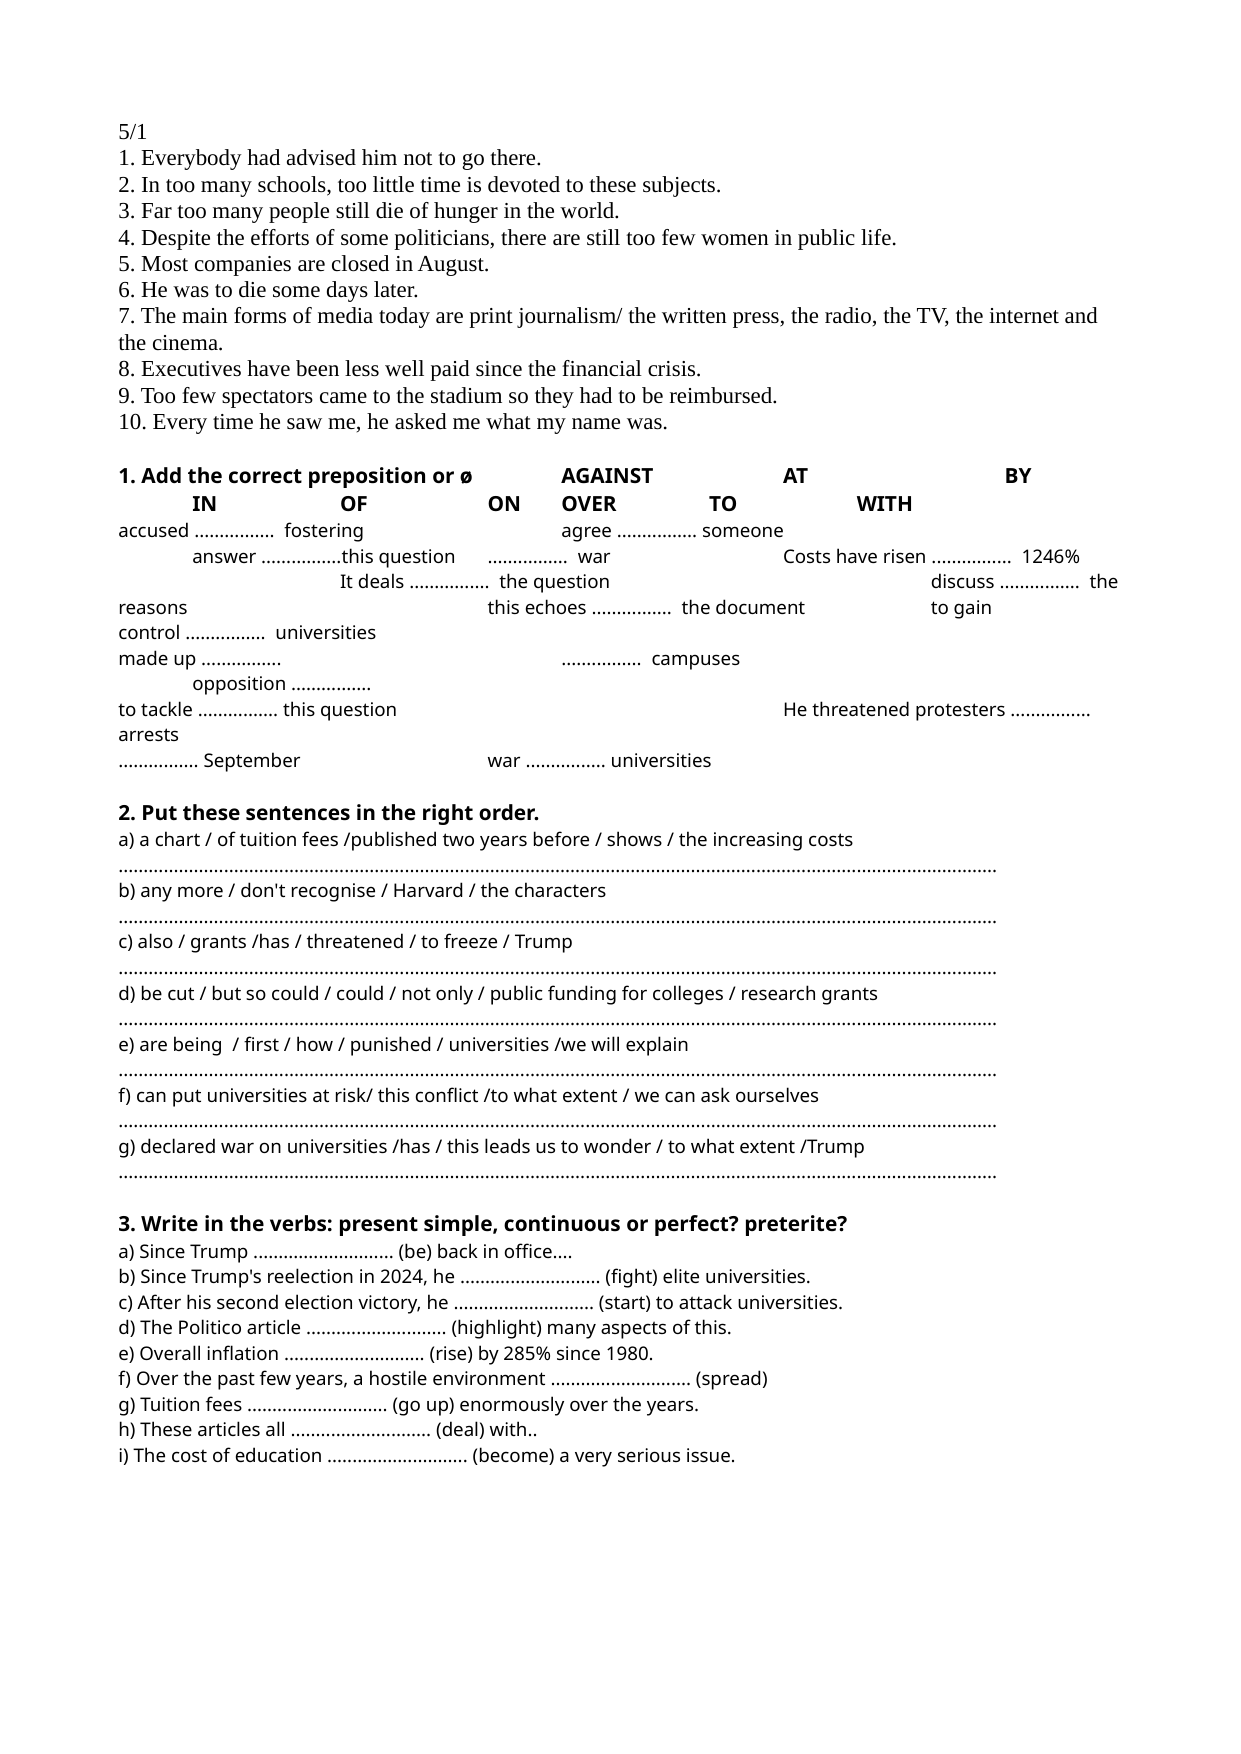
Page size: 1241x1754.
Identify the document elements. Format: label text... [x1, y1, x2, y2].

text f) can put universities at risk/ this conflict /to what extent / we can ask ourselves [118, 1082, 1122, 1107]
text ............................................................................................................................................................................... [118, 852, 1122, 878]
text c) After his second election victory, he ............................ (start) to attack universities. [118, 1289, 1122, 1314]
text ............................................................................................................................................................................... [118, 1158, 1122, 1184]
text 10. Every time he saw me, he asked me what my name was. [118, 408, 1122, 434]
text c) also / grants /has / threatened / to freeze / Trump [118, 929, 1122, 954]
text 7. The main forms of media today are print journalism/ the written press, the radio, the TV, the internet and the cinema. [118, 303, 1122, 355]
text 1. Everybody had advised him not to go there. [118, 144, 1122, 171]
text h) These articles all ............................ (deal) with.. [118, 1417, 1122, 1442]
text f) Over the past few years, a hostile environment ............................ (spread) [118, 1366, 1122, 1391]
text ............................................................................................................................................................................... [118, 1056, 1122, 1082]
text g) Tuition fees ............................ (go up) enormously over the years. [118, 1391, 1122, 1417]
text e) Overall inflation ............................ (rise) by 285% since 1980. [118, 1340, 1122, 1366]
text b) Since Trump's reelection in 2024, he ............................ (fight) elite universities. [118, 1263, 1122, 1289]
text ................ September war ................ universities [118, 747, 1122, 773]
text 3. Write in the verbs: present simple, continuous or perfect? preterite? [118, 1209, 1122, 1238]
text ............................................................................................................................................................................... [118, 903, 1122, 929]
text 5. Most companies are closed in August. [118, 250, 1122, 276]
text a) Since Trump ............................ (be) back in office.... [118, 1238, 1122, 1263]
text a) a chart / of tuition fees /published two years before / shows / the increasing costs [118, 827, 1122, 852]
text 1. Add the correct preposition or ø AGAINST AT BY IN OF ON OVER TO WITH [118, 461, 1122, 518]
text 9. Too few spectators came to the stadium so they had to be reimbursed. [118, 382, 1122, 408]
text 5/1 [118, 118, 1122, 144]
text made up ................ ................ campuses opposition ................ [118, 645, 1122, 696]
text 8. Executives have been less well paid since the financial crisis. [118, 355, 1122, 382]
text accused ................ fostering agree ................ someone answer ................this question ................ war Costs have risen ................ 1246% It deals ................ the question discuss ................ the reasons this echoes ................ the document to gain control ................ universities [118, 518, 1122, 645]
text i) The cost of education ............................ (become) a very serious issue. [118, 1442, 1122, 1468]
text 6. He was to die some days later. [118, 276, 1122, 303]
text b) any more / don't recognise / Harvard / the characters [118, 878, 1122, 903]
text e) are being / first / how / punished / universities /we will explain [118, 1031, 1122, 1056]
text g) declared war on universities /has / this leads us to wonder / to what extent /Trump [118, 1133, 1122, 1158]
text ............................................................................................................................................................................... [118, 954, 1122, 980]
text d) be cut / but so could / could / not only / public funding for colleges / research grants [118, 980, 1122, 1005]
text to tackle ................ this question He threatened protesters ................ arrests [118, 696, 1122, 747]
text ............................................................................................................................................................................... [118, 1005, 1122, 1031]
text d) The Politico article ............................ (highlight) many aspects of this. [118, 1314, 1122, 1340]
text 2. Put these sentences in the right order. [118, 798, 1122, 827]
text ............................................................................................................................................................................... [118, 1107, 1122, 1133]
text 2. In too many schools, too little time is devoted to these subjects. [118, 171, 1122, 197]
text 4. Despite the efforts of some politicians, there are still too few women in public life. [118, 223, 1122, 250]
text 3. Far too many people still die of hunger in the world. [118, 197, 1122, 223]
